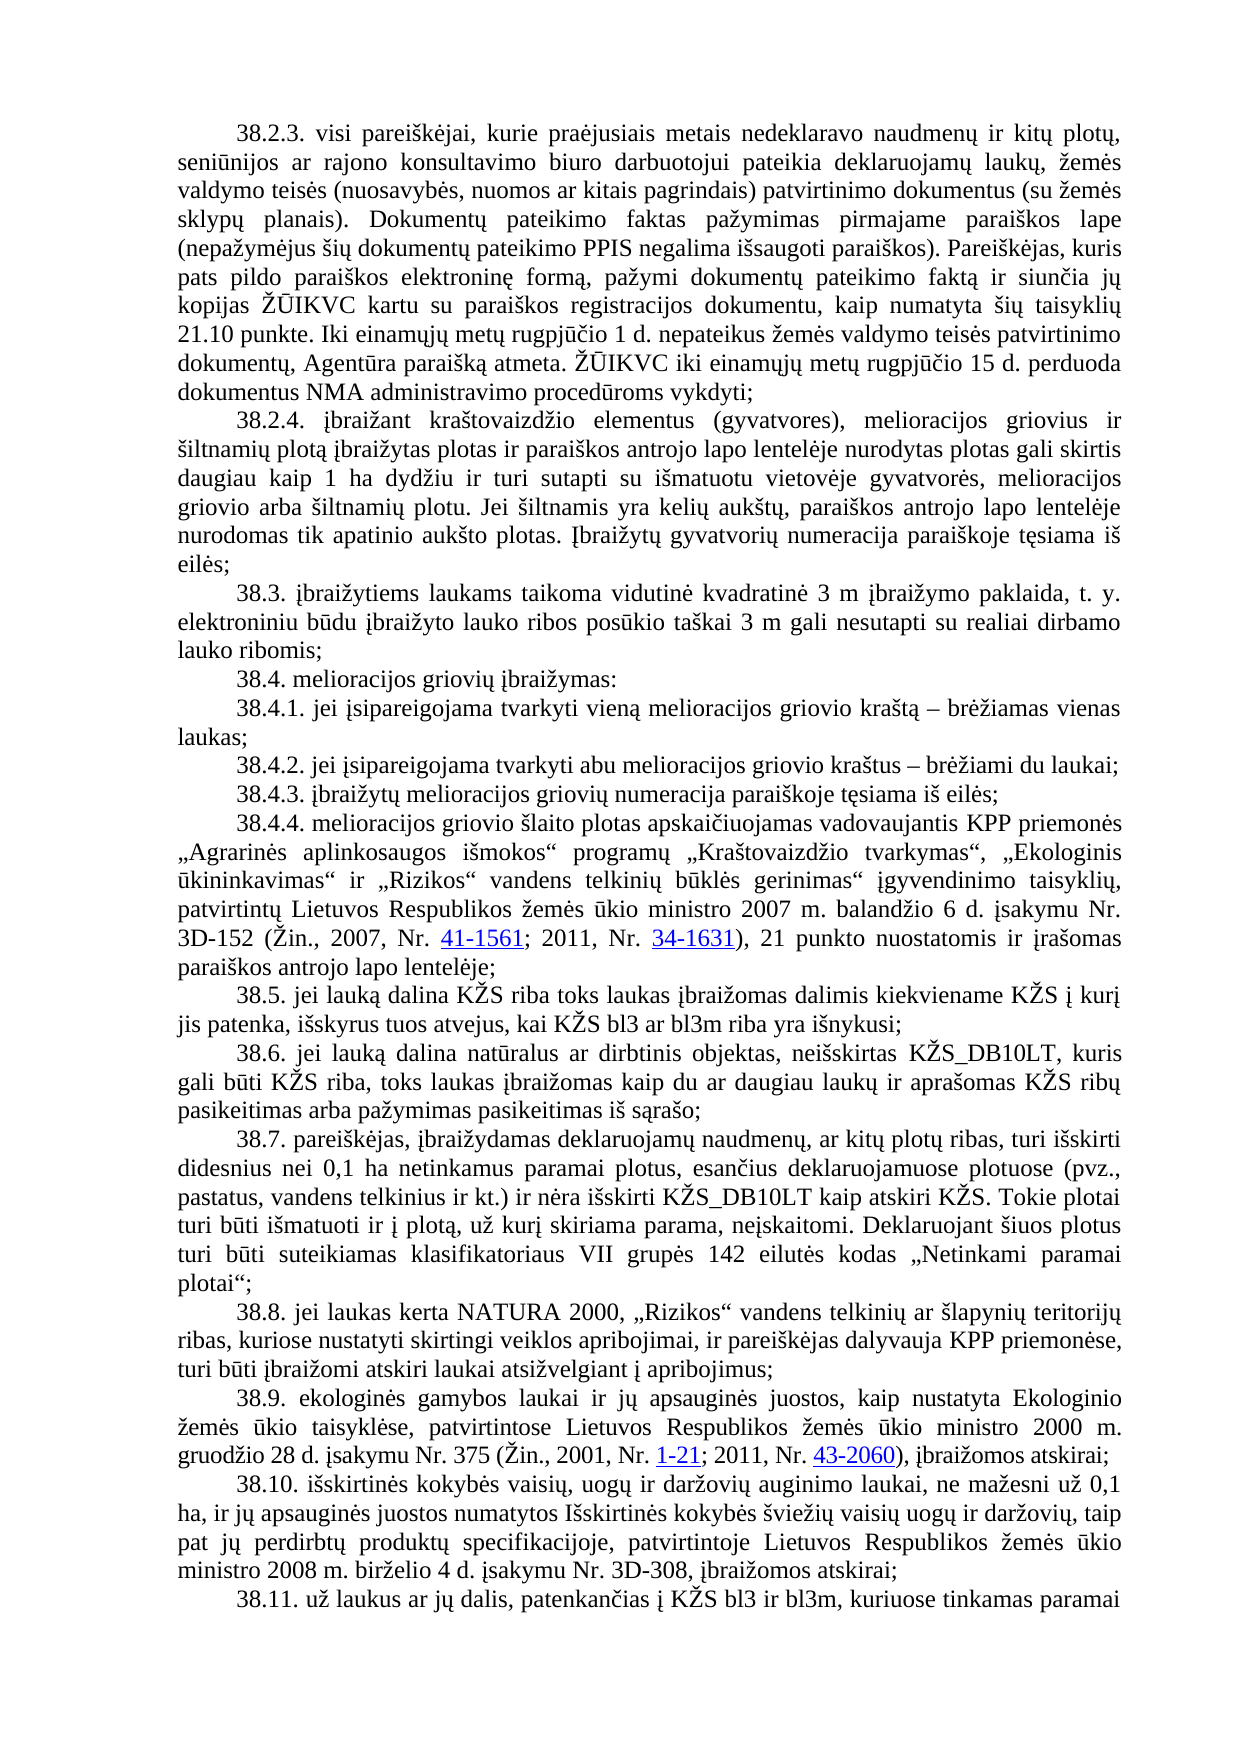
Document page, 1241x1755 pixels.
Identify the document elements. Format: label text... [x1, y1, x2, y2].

text 38.9. ekologinės gamybos laukai ir jų apsauginės juostos, kaip nustatyta Ekologinio žemės ūkio taisyklėse, patvirtintose Lietuvos Respublikos žemės ūkio ministro 2000 m. gruodžio 28 d. įsakymu Nr. 375 (Žin., 2001, Nr. 1-21; 2011, Nr. 43-2060), įbraižomos atskirai; [177, 1383, 1122, 1469]
text 38.8. jei laukas kerta NATURA 2000, „Rizikos“ vandens telkinių ar šlapynių teritorijų ribas, kuriose nustatyti skirtingi veiklos apribojimai, ir pareiškėjas dalyvauja KPP priemonėse, turi būti įbraižomi atskiri laukai atsižvelgiant į apribojimus; [177, 1297, 1122, 1383]
text 38.4.2. jei įsipareigojama tvarkyti abu melioracijos griovio kraštus – brėžiami du laukai; [177, 751, 1122, 779]
text 38.7. pareiškėjas, įbraižydamas deklaruojamų naudmenų, ar kitų plotų ribas, turi išskirti didesnius nei 0,1 ha netinkamus paramai plotus, esančius deklaruojamuose plotuose (pvz., pastatus, vandens telkinius ir kt.) ir nėra išskirti KŽS_DB10LT kaip atskiri KŽS. Tokie plotai turi būti išmatuoti ir į plotą, už kurį skiriama parama, neįskaitomi. Deklaruojant šiuos plotus turi būti suteikiamas klasifikatoriaus VII grupės 142 eilutės kodas „Netinkami paramai plotai“; [177, 1124, 1122, 1297]
text 38.6. jei lauką dalina natūralus ar dirbtinis objektas, neišskirtas KŽS_DB10LT, kuris gali būti KŽS riba, toks laukas įbraižomas kaip du ar daugiau laukų ir aprašomas KŽS ribų pasikeitimas arba pažymimas pasikeitimas iš sąrašo; [177, 1038, 1122, 1124]
text 38.4.1. jei įsipareigojama tvarkyti vieną melioracijos griovio kraštą – brėžiamas vienas laukas; [177, 693, 1122, 751]
text 38.2.3. visi pareiškėjai, kurie praėjusiais metais nedeklaravo naudmenų ir kitų plotų, seniūnijos ar rajono konsultavimo biuro darbuotojui pateikia deklaruojamų laukų, žemės valdymo teisės (nuosavybės, nuomos ar kitais pagrindais) patvirtinimo dokumentus (su žemės sklypų planais). Dokumentų pateikimo faktas pažymimas pirmajame paraiškos lape (nepažymėjus šių dokumentų pateikimo PPIS negalima išsaugoti paraiškos). Pareiškėjas, kuris pats pildo paraiškos elektroninę formą, pažymi dokumentų pateikimo faktą ir siunčia jų kopijas ŽŪIKVC kartu su paraiškos registracijos dokumentu, kaip numatyta šių taisyklių 21.10 punkte. Iki einamųjų metų rugpjūčio 1 d. nepateikus žemės valdymo teisės patvirtinimo dokumentų, Agentūra paraišką atmeta. ŽŪIKVC iki einamųjų metų rugpjūčio 15 d. perduoda dokumentus NMA administravimo procedūroms vykdyti; [177, 118, 1122, 406]
text 38.5. jei lauką dalina KŽS riba toks laukas įbraižomas dalimis kiekviename KŽS į kurį jis patenka, išskyrus tuos atvejus, kai KŽS bl3 ar bl3m riba yra išnykusi; [177, 981, 1122, 1038]
text 38.4. melioracijos griovių įbraižymas: [177, 664, 1122, 693]
text 38.11. už laukus ar jų dalis, patenkančias į KŽS bl3 ir bl3m, kuriuose tinkamas paramai [177, 1584, 1122, 1613]
text 38.4.3. įbraižytų melioracijos griovių numeracija paraiškoje tęsiama iš eilės; [177, 779, 1122, 808]
text 38.4.4. melioracijos griovio šlaito plotas apskaičiuojamas vadovaujantis KPP priemonės „Agrarinės aplinkosaugos išmokos“ programų „Kraštovaizdžio tvarkymas“, „Ekologinis ūkininkavimas“ ir „Rizikos“ vandens telkinių būklės gerinimas“ įgyvendinimo taisyklių, patvirtintų Lietuvos Respublikos žemės ūkio ministro 2007 m. balandžio 6 d. įsakymu Nr. 3D-152 (Žin., 2007, Nr. 41-1561; 2011, Nr. 34-1631), 21 punkto nuostatomis ir įrašomas paraiškos antrojo lapo lentelėje; [177, 808, 1122, 981]
text 38.2.4. įbraižant kraštovaizdžio elementus (gyvatvores), melioracijos griovius ir šiltnamių plotą įbraižytas plotas ir paraiškos antrojo lapo lentelėje nurodytas plotas gali skirtis daugiau kaip 1 ha dydžiu ir turi sutapti su išmatuotu vietovėje gyvatvorės, melioracijos griovio arba šiltnamių plotu. Jei šiltnamis yra kelių aukštų, paraiškos antrojo lapo lentelėje nurodomas tik apatinio aukšto plotas. Įbraižytų gyvatvorių numeracija paraiškoje tęsiama iš eilės; [177, 406, 1122, 578]
text 38.10. išskirtinės kokybės vaisių, uogų ir daržovių auginimo laukai, ne mažesni už 0,1 ha, ir jų apsauginės juostos numatytos Išskirtinės kokybės šviežių vaisių uogų ir daržovių, taip pat jų perdirbtų produktų specifikacijoje, patvirtintoje Lietuvos Respublikos žemės ūkio ministro 2008 m. birželio 4 d. įsakymu Nr. 3D-308, įbraižomos atskirai; [177, 1469, 1122, 1584]
text 38.3. įbraižytiems laukams taikoma vidutinė kvadratinė 3 m įbraižymo paklaida, t. y. elektroniniu būdu įbraižyto lauko ribos posūkio taškai 3 m gali nesutapti su realiai dirbamo lauko ribomis; [177, 578, 1122, 664]
